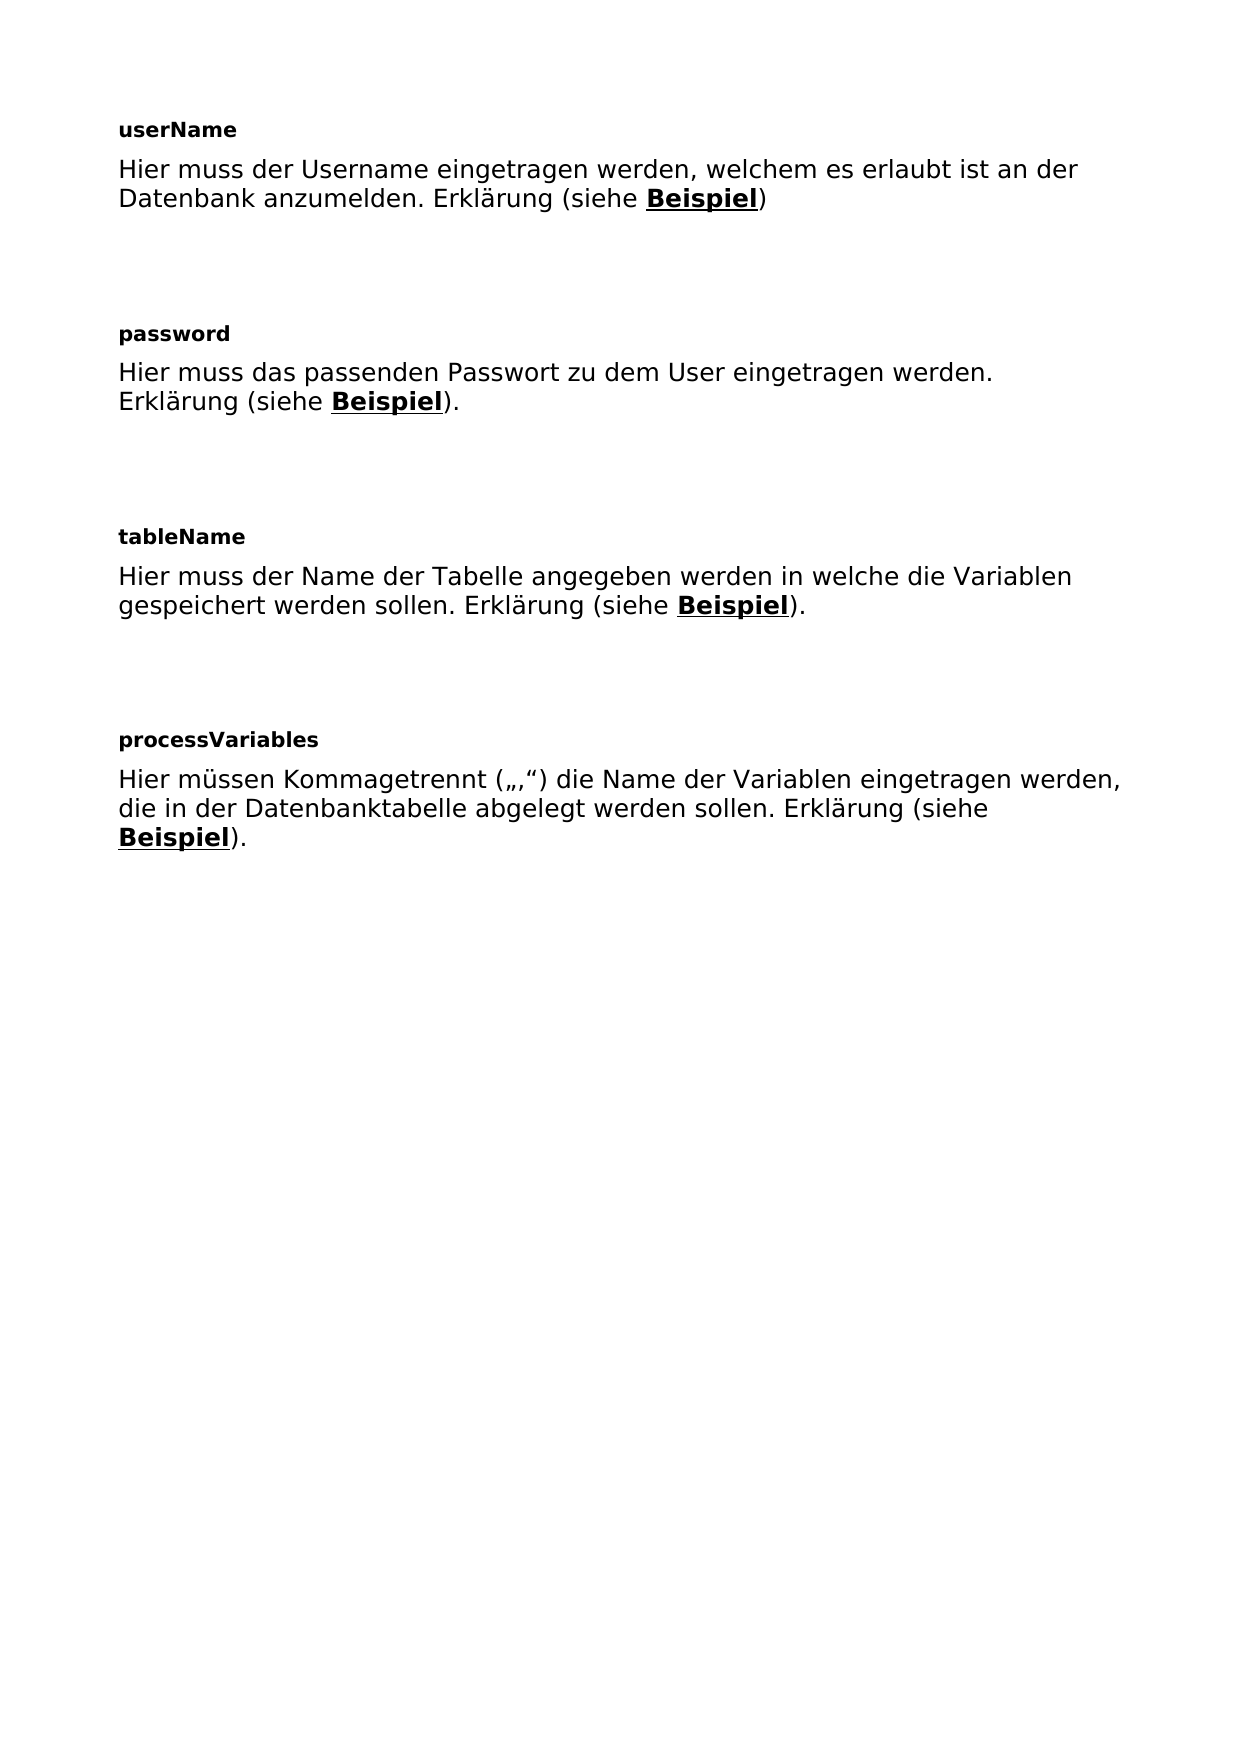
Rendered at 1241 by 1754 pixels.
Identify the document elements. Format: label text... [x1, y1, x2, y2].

subtitle password [118, 322, 1122, 346]
text Hier müssen Kommagetrennt („,“) die Name der Variablen eingetragen werden, die in der Datenbanktabelle abgelegt werden sollen. Erklärung (siehe Beispiel). [118, 765, 1122, 853]
text Hier muss der Name der Tabelle angegeben werden in welche die Variablen gespeichert werden sollen. Erklärung (siehe Beispiel). [118, 562, 1122, 620]
text Hier muss das passenden Passwort zu dem User eingetragen werden. Erklärung (siehe Beispiel). [118, 358, 1122, 417]
subtitle processVariables [118, 728, 1122, 753]
text Hier muss der Username eingetragen werden, welchem es erlaubt ist an der Datenbank anzumelden. Erklärung (siehe Beispiel) [118, 155, 1122, 213]
subtitle userName [118, 118, 1122, 142]
subtitle tableName [118, 525, 1122, 549]
